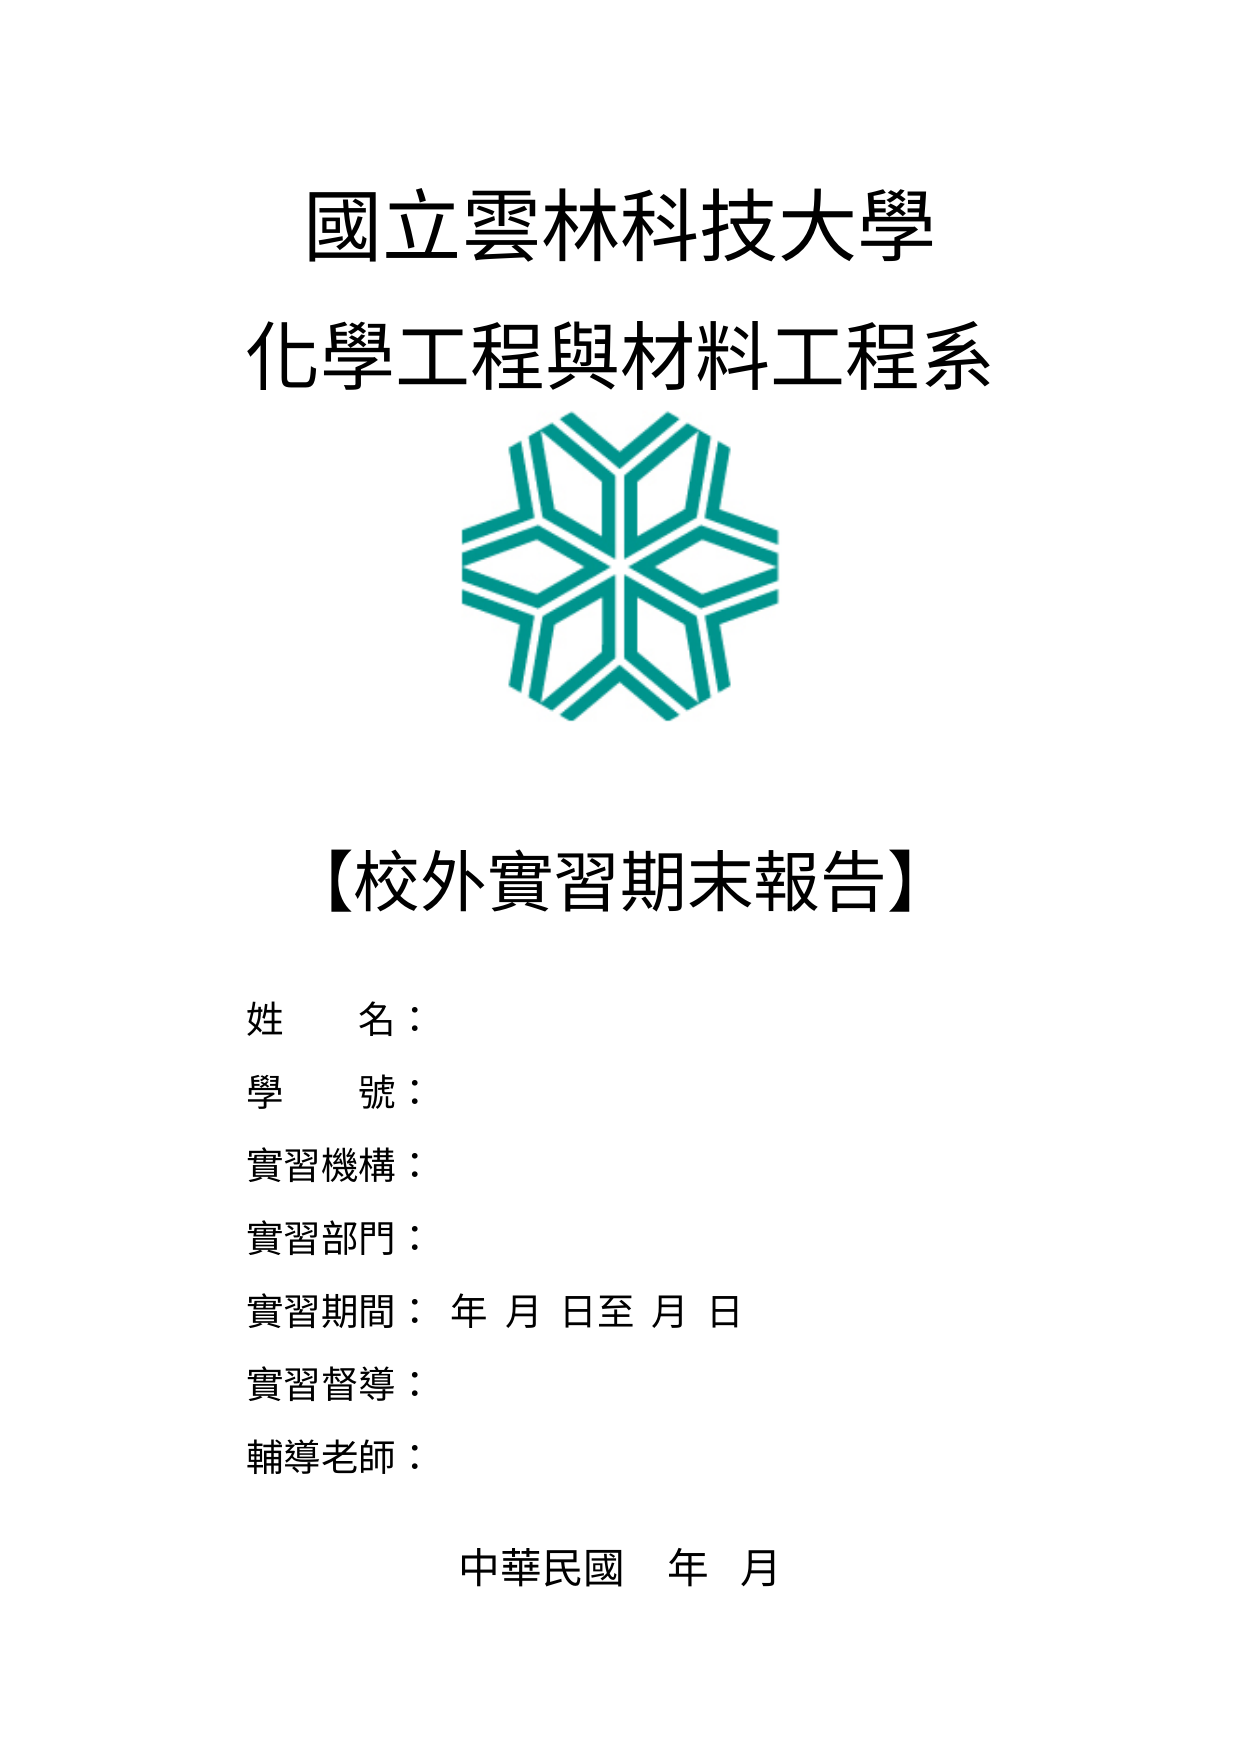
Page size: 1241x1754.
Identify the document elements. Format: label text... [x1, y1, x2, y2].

text 學 號： [246, 1062, 1053, 1117]
text 實習部門： [246, 1208, 1053, 1263]
text 輔導老師： [246, 1428, 1053, 1482]
text 中華民國 年 月 [187, 1538, 1053, 1594]
text 國立雲林科技大學 [187, 146, 1053, 296]
text 姓 名： [246, 989, 1053, 1044]
text 實習機構： [246, 1136, 1053, 1190]
text 【校外實習期末報告】 [187, 821, 1053, 933]
text 實習督導： [246, 1354, 1053, 1409]
text 化學工程與材料工程系 [187, 296, 1053, 408]
picture [442, 408, 798, 723]
text 實習期間： 年 月 日至 月 日 [246, 1282, 1053, 1336]
